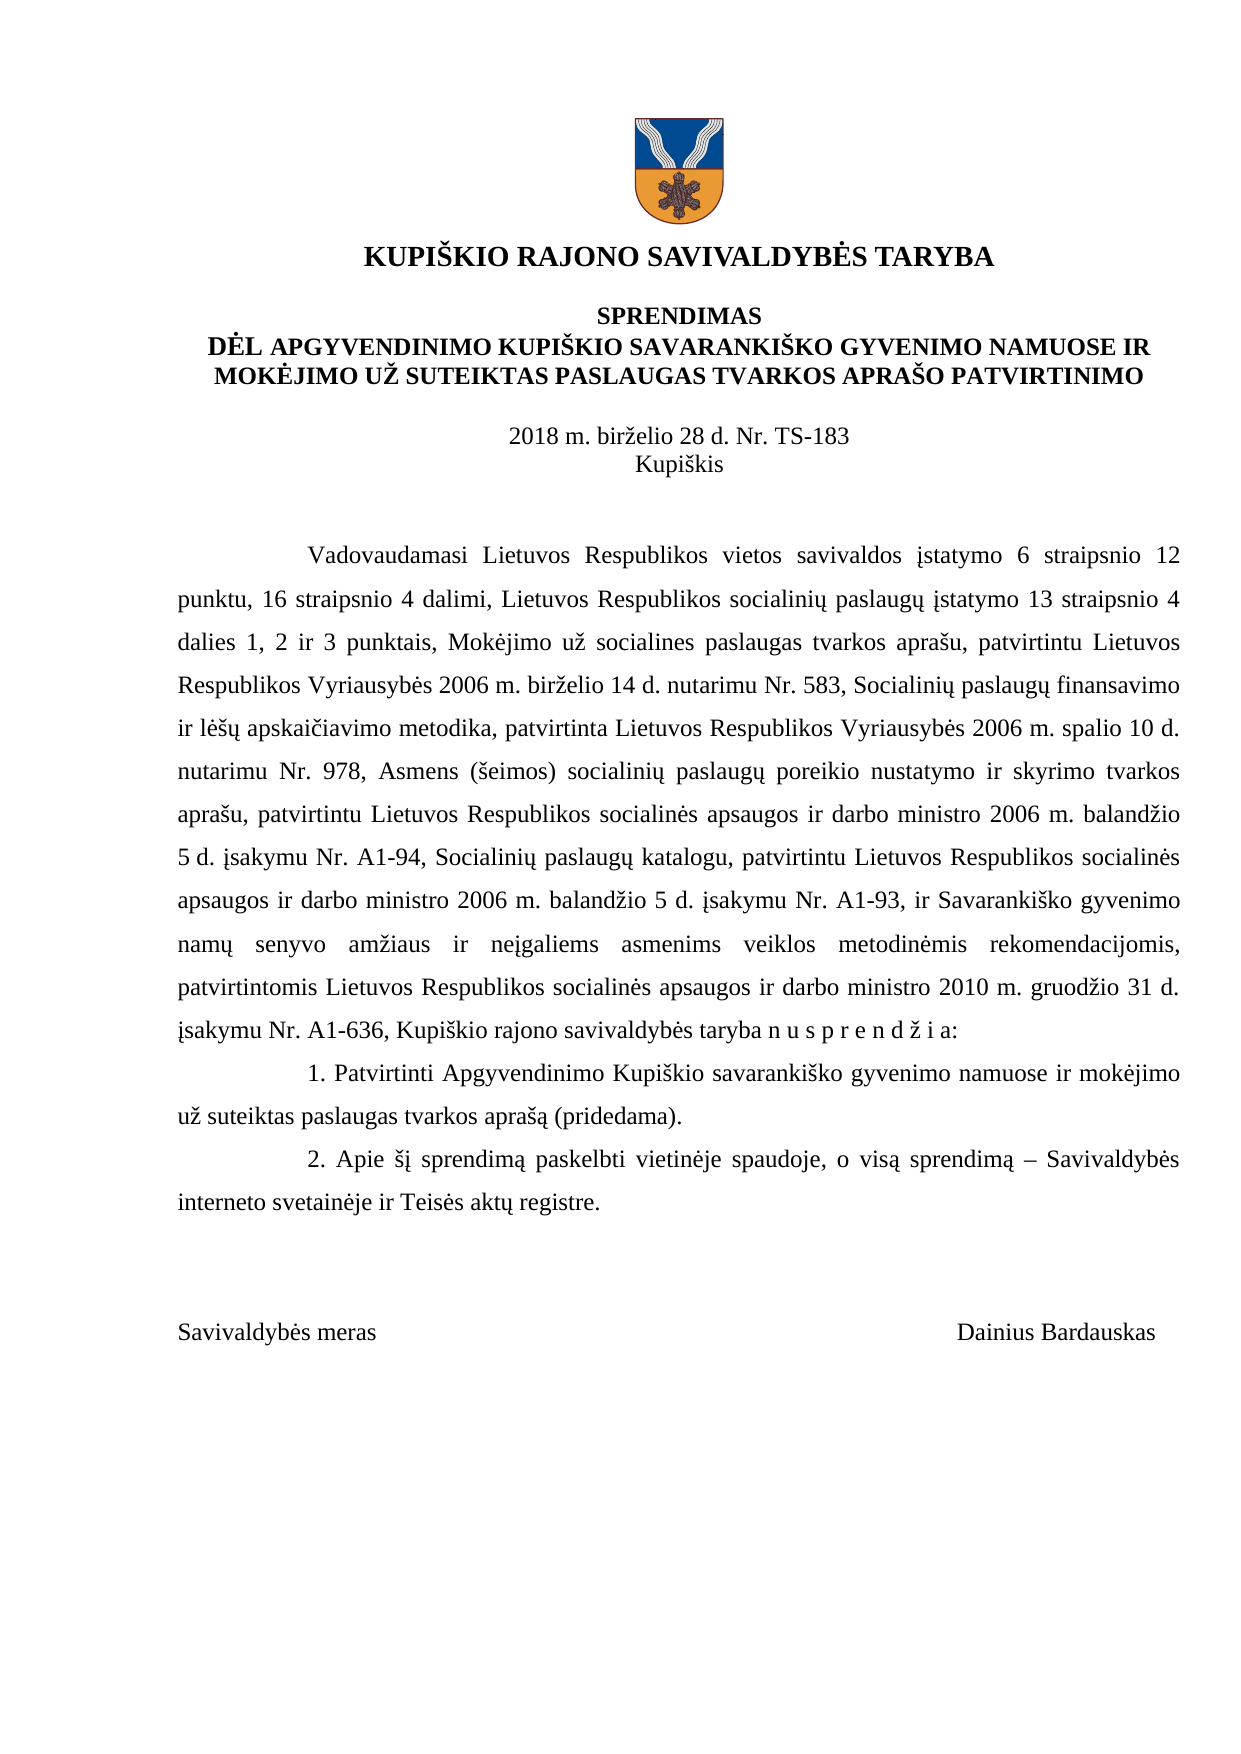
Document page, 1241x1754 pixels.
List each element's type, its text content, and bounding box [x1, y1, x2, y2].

text 2018 m. birželio 28 d. Nr. TS-183 [177, 421, 1181, 449]
text DĖL APGYVENDINIMO KUPIŠKIO SAVARANKIŠKO GYVENIMO NAMUOSE IR MOKĖJIMO UŽ SUTEIKTAS PASLAUGAS TVARKOS APRAŠO PATVIRTINIMO [177, 330, 1181, 390]
text 1. Patvirtinti Apgyvendinimo Kupiškio savarankiško gyvenimo namuose ir mokėjimo už suteiktas paslaugas tvarkos aprašą (pridedama). [177, 1058, 1181, 1130]
text Vadovaudamasi Lietuvos Respublikos vietos savivaldos įstatymo 6 straipsnio 12 punktu, 16 straipsnio 4 dalimi, Lietuvos Respublikos socialinių paslaugų įstatymo 13 straipsnio 4 dalies 1, 2 ir 3 punktais, Mokėjimo už socialines paslaugas tvarkos aprašu, patvirtintu Lietuvos Respublikos Vyriausybės 2006 m. birželio 14 d. nutarimu Nr. 583, Socialinių paslaugų finansavimo ir lėšų apskaičiavimo metodika, patvirtinta Lietuvos Respublikos Vyriausybės 2006 m. spalio 10 d. nutarimu Nr. 978, Asmens (šeimos) socialinių paslaugų poreikio nustatymo ir skyrimo tvarkos aprašu, patvirtintu Lietuvos Respublikos socialinės apsaugos ir darbo ministro 2006 m. balandžio 5 d. įsakymu Nr. A1-94, Socialinių paslaugų katalogu, patvirtintu Lietuvos Respublikos socialinės apsaugos ir darbo ministro 2006 m. balandžio 5 d. įsakymu Nr. A1-93, ir Savarankiško gyvenimo namų senyvo amžiaus ir neįgaliems asmenims veiklos metodinėmis rekomendacijomis, patvirtintomis Lietuvos Respublikos socialinės apsaugos ir darbo ministro 2010 m. gruodžio 31 d. įsakymu Nr. A1-636, Kupiškio rajono savivaldybės taryba n u s p r e n d ž i a: [177, 541, 1181, 1044]
text 2. Apie šį sprendimą paskelbti vietinėje spaudoje, o visą sprendimą – Savivaldybės interneto svetainėje ir Teisės aktų registre. [177, 1144, 1181, 1216]
text SPRENDIMAS [177, 301, 1181, 330]
text Savivaldybės meras Dainius Bardauskas [177, 1317, 1181, 1346]
text KUPIŠKIO RAJONO SAVIVALDYBĖS TARYBA [177, 239, 1181, 272]
text Kupiškis [177, 449, 1181, 478]
